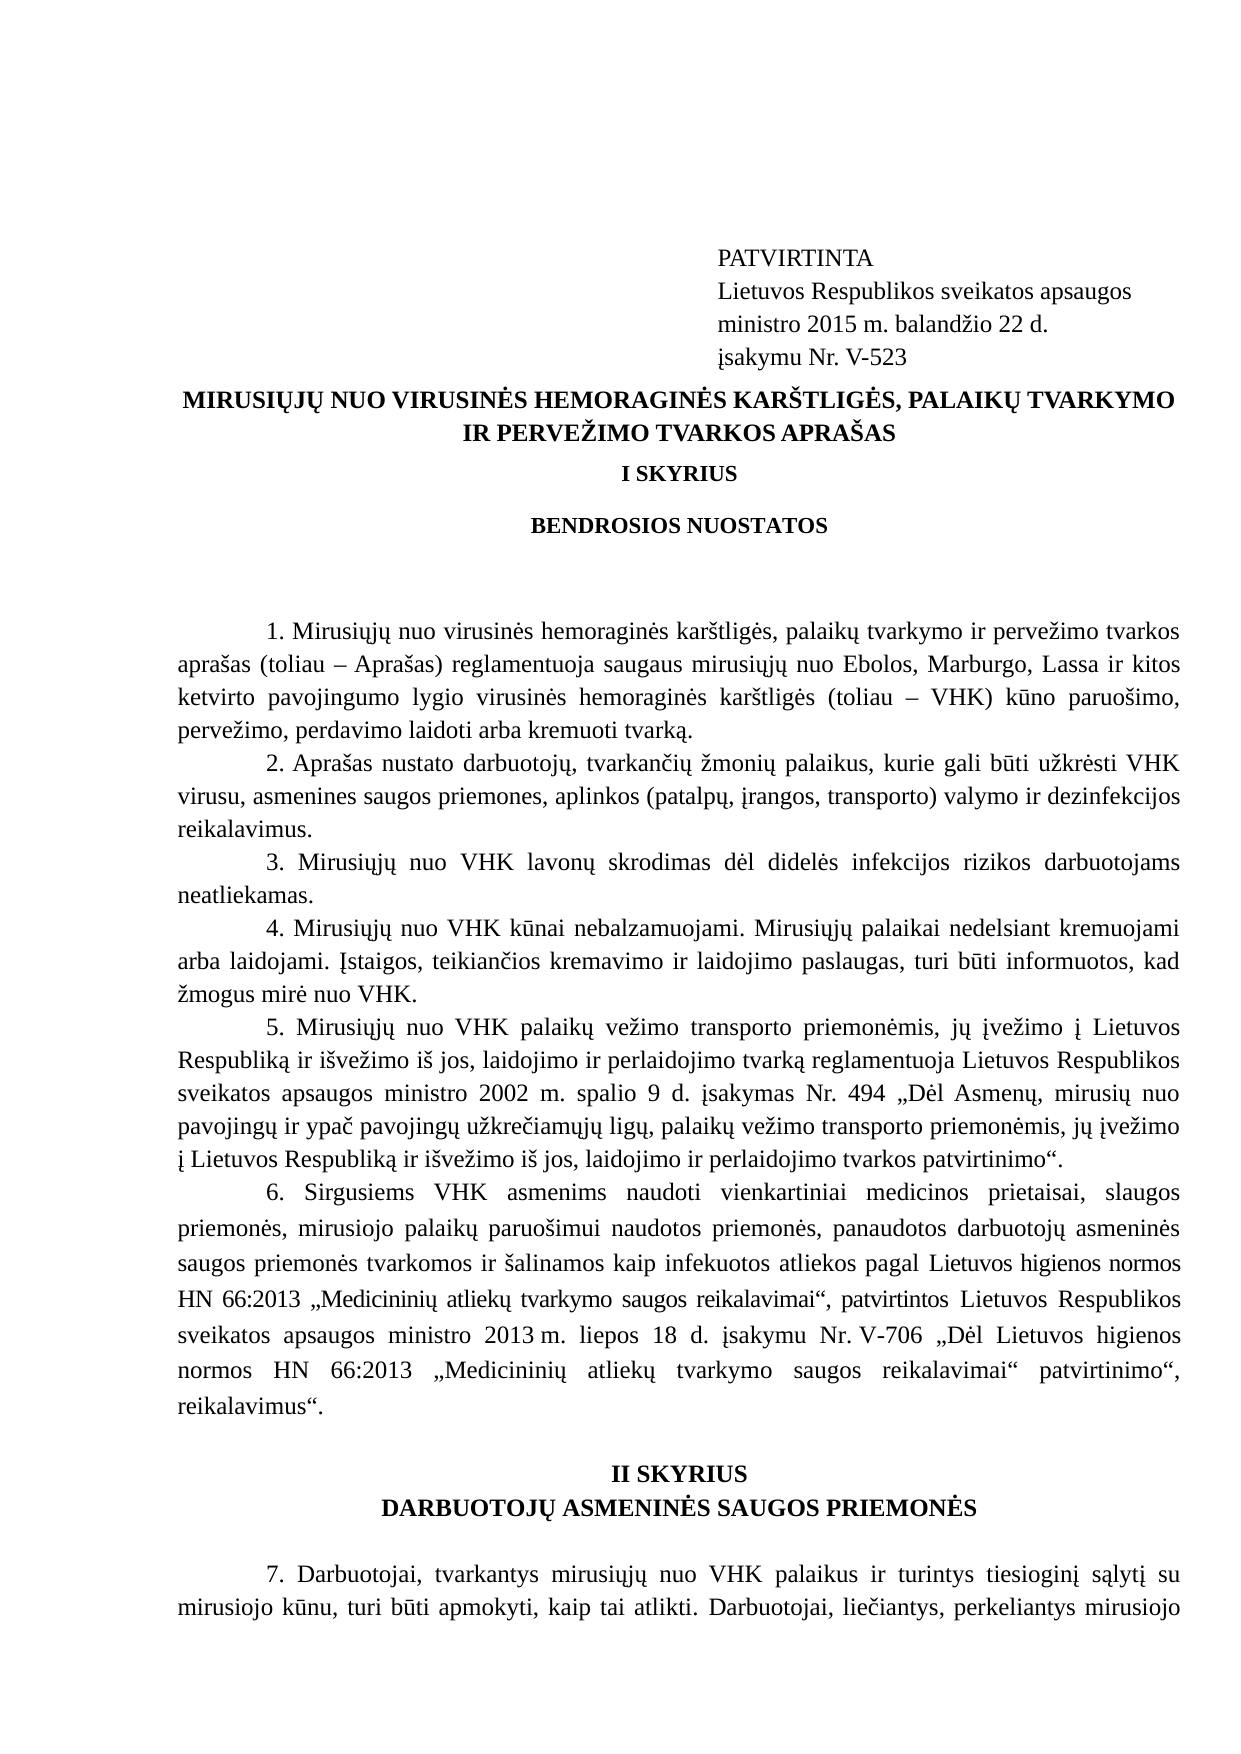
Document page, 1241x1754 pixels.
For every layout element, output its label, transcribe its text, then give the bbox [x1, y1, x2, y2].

text II SKYRIUS [177, 1459, 1181, 1488]
text MIRUSIŲJŲ NUO VIRUSINĖS HEMORAGINĖS KARŠTLIGĖS, PALAIKŲ TVARKYMO IR PERVEŽIMO TVARKOS APRAŠAS [177, 385, 1181, 447]
text DARBUOTOJŲ ASMENINĖS SAUGOS PRIEMONĖS [177, 1493, 1181, 1521]
text I SKYRIUS [177, 461, 1181, 487]
text 1. Mirusiųjų nuo virusinės hemoraginės karštligės, palaikų tvarkymo ir pervežimo tvarkos aprašas (toliau – Aprašas) reglamentuoja saugaus mirusiųjų nuo Ebolos, Marburgo, Lassa ir kitos ketvirto pavojingumo lygio virusinės hemoraginės karštligės (toliau – VHK) kūno paruošimo, pervežimo, perdavimo laidoti arba kremuoti tvarką. [177, 616, 1181, 744]
text 2. Aprašas nustato darbuotojų, tvarkančių žmonių palaikus, kurie gali būti užkrėsti VHK virusu, asmenines saugos priemones, aplinkos (patalpų, įrangos, transporto) valymo ir dezinfekcijos reikalavimus. [177, 748, 1181, 843]
text 5. Mirusiųjų nuo VHK palaikų vežimo transporto priemonėmis, jų įvežimo į Lietuvos Respubliką ir išvežimo iš jos, laidojimo ir perlaidojimo tvarką reglamentuoja Lietuvos Respublikos sveikatos apsaugos ministro 2002 m. spalio 9 d. įsakymas Nr. 494 „Dėl Asmenų, mirusių nuo pavojingų ir ypač pavojingų užkrečiamųjų ligų, palaikų vežimo transporto priemonėmis, jų įvežimo į Lietuvos Respubliką ir išvežimo iš jos, laidojimo ir perlaidojimo tvarkos patvirtinimo“. [177, 1012, 1181, 1173]
text 4. Mirusiųjų nuo VHK kūnai nebalzamuojami. Mirusiųjų palaikai nedelsiant kremuojami arba laidojami. Įstaigos, teikiančios kremavimo ir laidojimo paslaugas, turi būti informuotos, kad žmogus mirė nuo VHK. [177, 913, 1181, 1008]
text Lietuvos Respublikos sveikatos apsaugos ministro 2015 m. balandžio 22 d. [717, 276, 1181, 338]
text įsakymu Nr. V-523 [582, 342, 1181, 371]
text PATVIRTINTA [582, 243, 1181, 272]
text BENDROSIOS NUOSTATOS [177, 512, 1181, 539]
text 3. Mirusiųjų nuo VHK lavonų skrodimas dėl didelės infekcijos rizikos darbuotojams neatliekamas. [177, 847, 1181, 909]
text 7. Darbuotojai, tvarkantys mirusiųjų nuo VHK palaikus ir turintys tiesioginį sąlytį su mirusiojo kūnu, turi būti apmokyti, kaip tai atlikti. Darbuotojai, liečiantys, perkeliantys mirusiojo [177, 1559, 1181, 1620]
text 6. Sirgusiems VHK asmenims naudoti vienkartiniai medicinos prietaisai, slaugos priemonės, mirusiojo palaikų paruošimui naudotos priemonės, panaudotos darbuotojų asmeninės saugos priemonės tvarkomos ir šalinamos kaip infekuotos atliekos pagal Lietuvos higienos normos HN 66:2013 „Medicininių atliekų tvarkymo saugos reikalavimai“, patvirtintos Lietuvos Respublikos sveikatos apsaugos ministro 2013 m. liepos 18 d. įsakymu Nr. V-706 „Dėl Lietuvos higienos normos HN 66:2013 „Medicininių atliekų tvarkymo saugos reikalavimai“ patvirtinimo“, reikalavimus“. [177, 1177, 1181, 1420]
